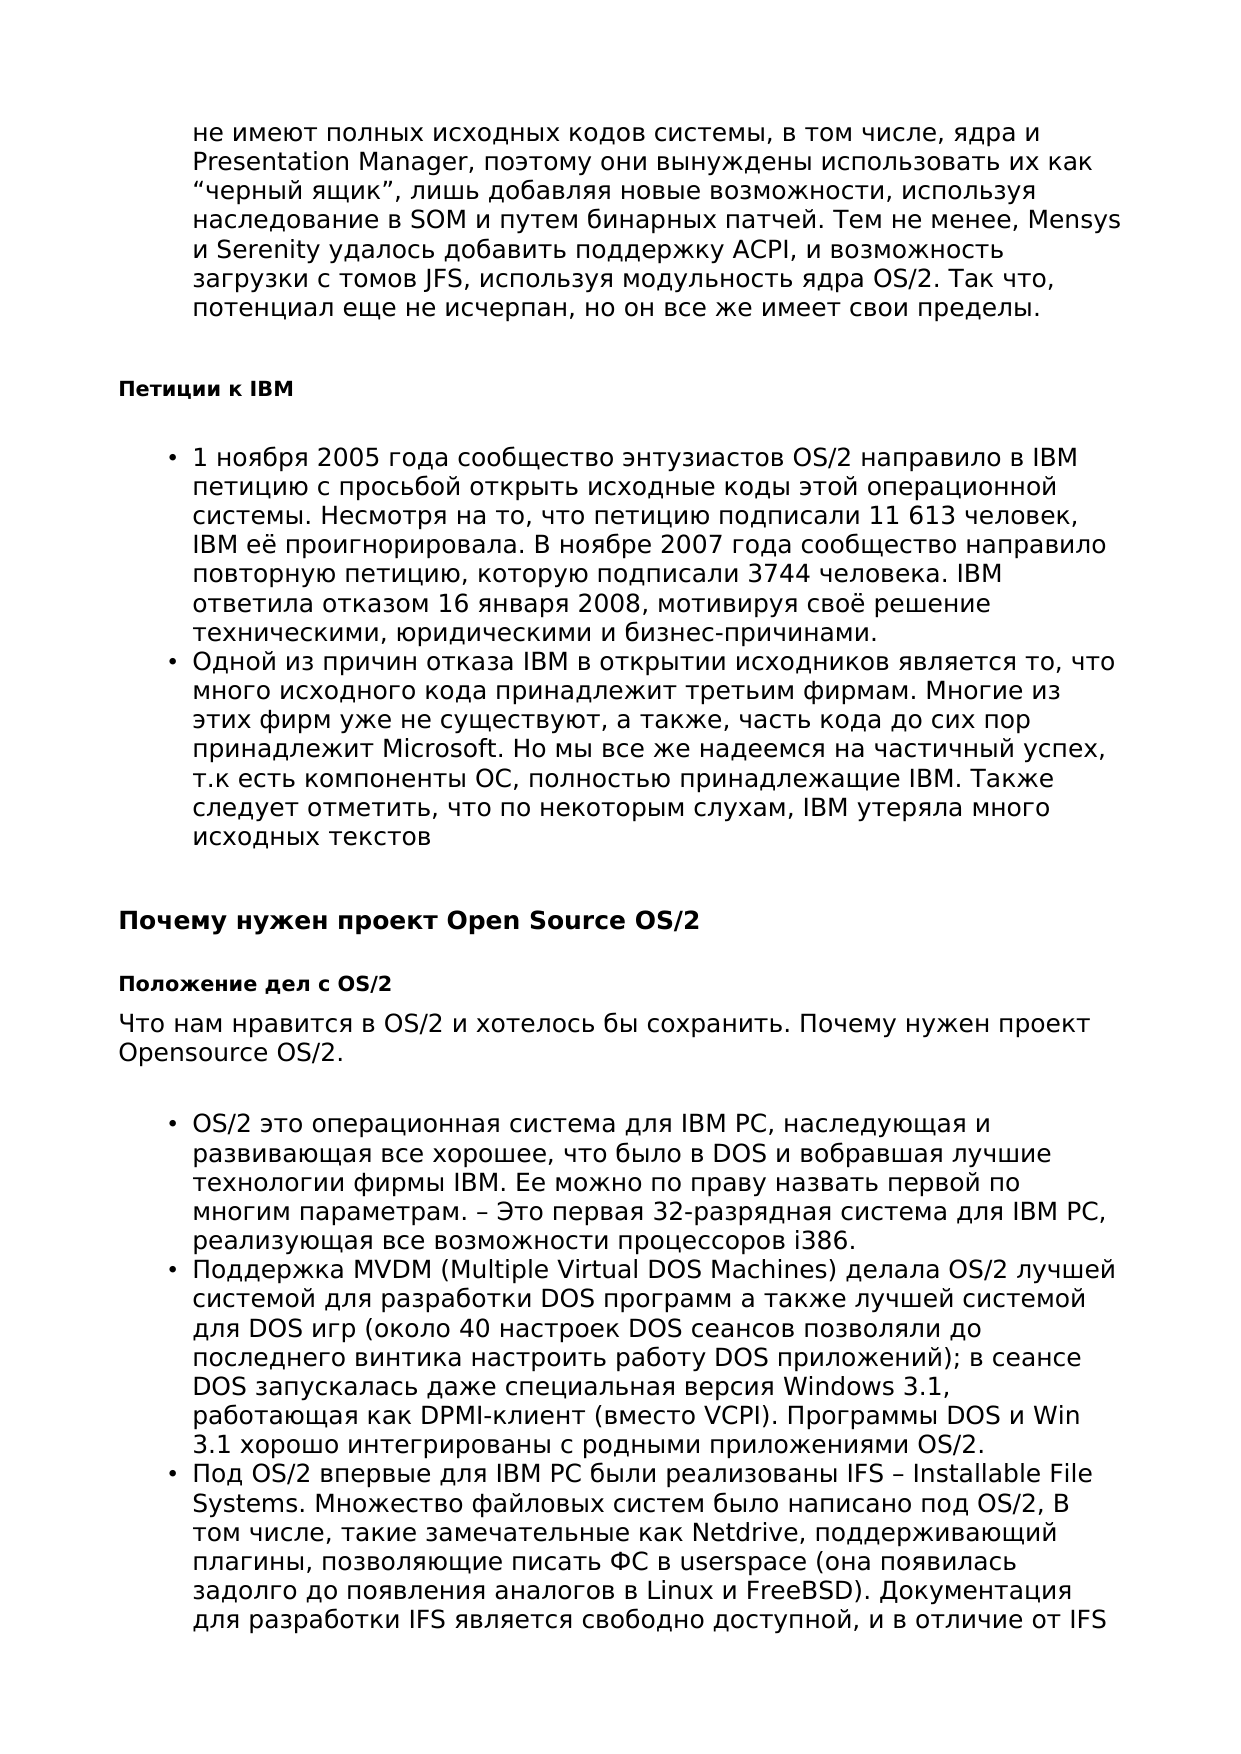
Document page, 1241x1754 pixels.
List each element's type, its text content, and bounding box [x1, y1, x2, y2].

subtitle Положение дел с OS/2 [118, 972, 1122, 997]
text Что нам нравится в OS/2 и хотелось бы сохранить. Почему нужен проект Opensource OS/2. [118, 1009, 1122, 1068]
subtitle Почему нужен проект Open Source OS/2 [118, 906, 1122, 935]
list Одной из причин отказа IBM в открытии исходников является то, что много исходного кода принадлежит третьим фирмам. Многие из этих фирм уже не существуют, а также, часть кода до сих пор принадлежит Microsoft. Но мы все же надеемся на частичный успех, т.к есть компоненты ОС, полностью принадлежащие IBM. Также следует отметить, что по некоторым слухам, IBM утеряла много исходных текстов [177, 647, 1122, 851]
subtitle Петиции к IBM [118, 377, 1122, 401]
list Поддержка MVDM (Multiple Virtual DOS Machines) делала OS/2 лучшей системой для разработки DOS программ а также лучшей системой для DOS игр (около 40 настроек DOS сеансов позволяли до последнего винтика настроить работу DOS приложений); в сеансе DOS запускалась даже специальная версия Windows 3.1, работающая как DPMI-клиент (вместо VCPI). Программы DOS и Win 3.1 хорошо интегрированы с родными приложениями OS/2. [177, 1255, 1122, 1459]
list Под OS/2 впервые для IBM PC были реализованы IFS – Installable File Systems. Множество файловых систем было написано под OS/2, В том числе, такие замечательные как Netdrive, поддерживающий плагины, позволяющие писать ФС в userspace (она появилась задолго до появления аналогов в Linux и FreeBSD). Документация для разработки IFS является свободно доступной, и в отличие от IFS [177, 1459, 1122, 1634]
list 1 ноября 2005 года сообщество энтузиастов OS/2 направило в IBM петицию с просьбой открыть исходные коды этой операционной системы. Несмотря на то, что петицию подписали 11 613 человек, IBM её проигнорировала. В ноябре 2007 года сообщество направило повторную петицию, которую подписали 3744 человека. IBM ответила отказом 16 января 2008, мотивируя своё решение техническими, юридическими и бизнес-причинами. [177, 443, 1122, 647]
list OS/2 это операционная система для IBM PC, наследующая и развивающая все хорошее, что было в DOS и вобравшая лучшие технологии фирмы IBM. Ее можно по праву назвать первой по многим параметрам. – Это первая 32-разрядная система для IBM PC, реализующая все возможности процессоров i386. [177, 1109, 1122, 1255]
list не имеют полных исходных кодов системы, в том числе, ядра и Presentation Manager, поэтому они вынуждены использовать их как “черный ящик”, лишь добавляя новые возможности, используя наследование в SOM и путем бинарных патчей. Тем не менее, Mensys и Serenity удалось добавить поддержку ACPI, и возможность загрузки с томов JFS, используя модульность ядра OS/2. Так что, потенциал еще не исчерпан, но он все же имеет свои пределы. [177, 118, 1122, 322]
